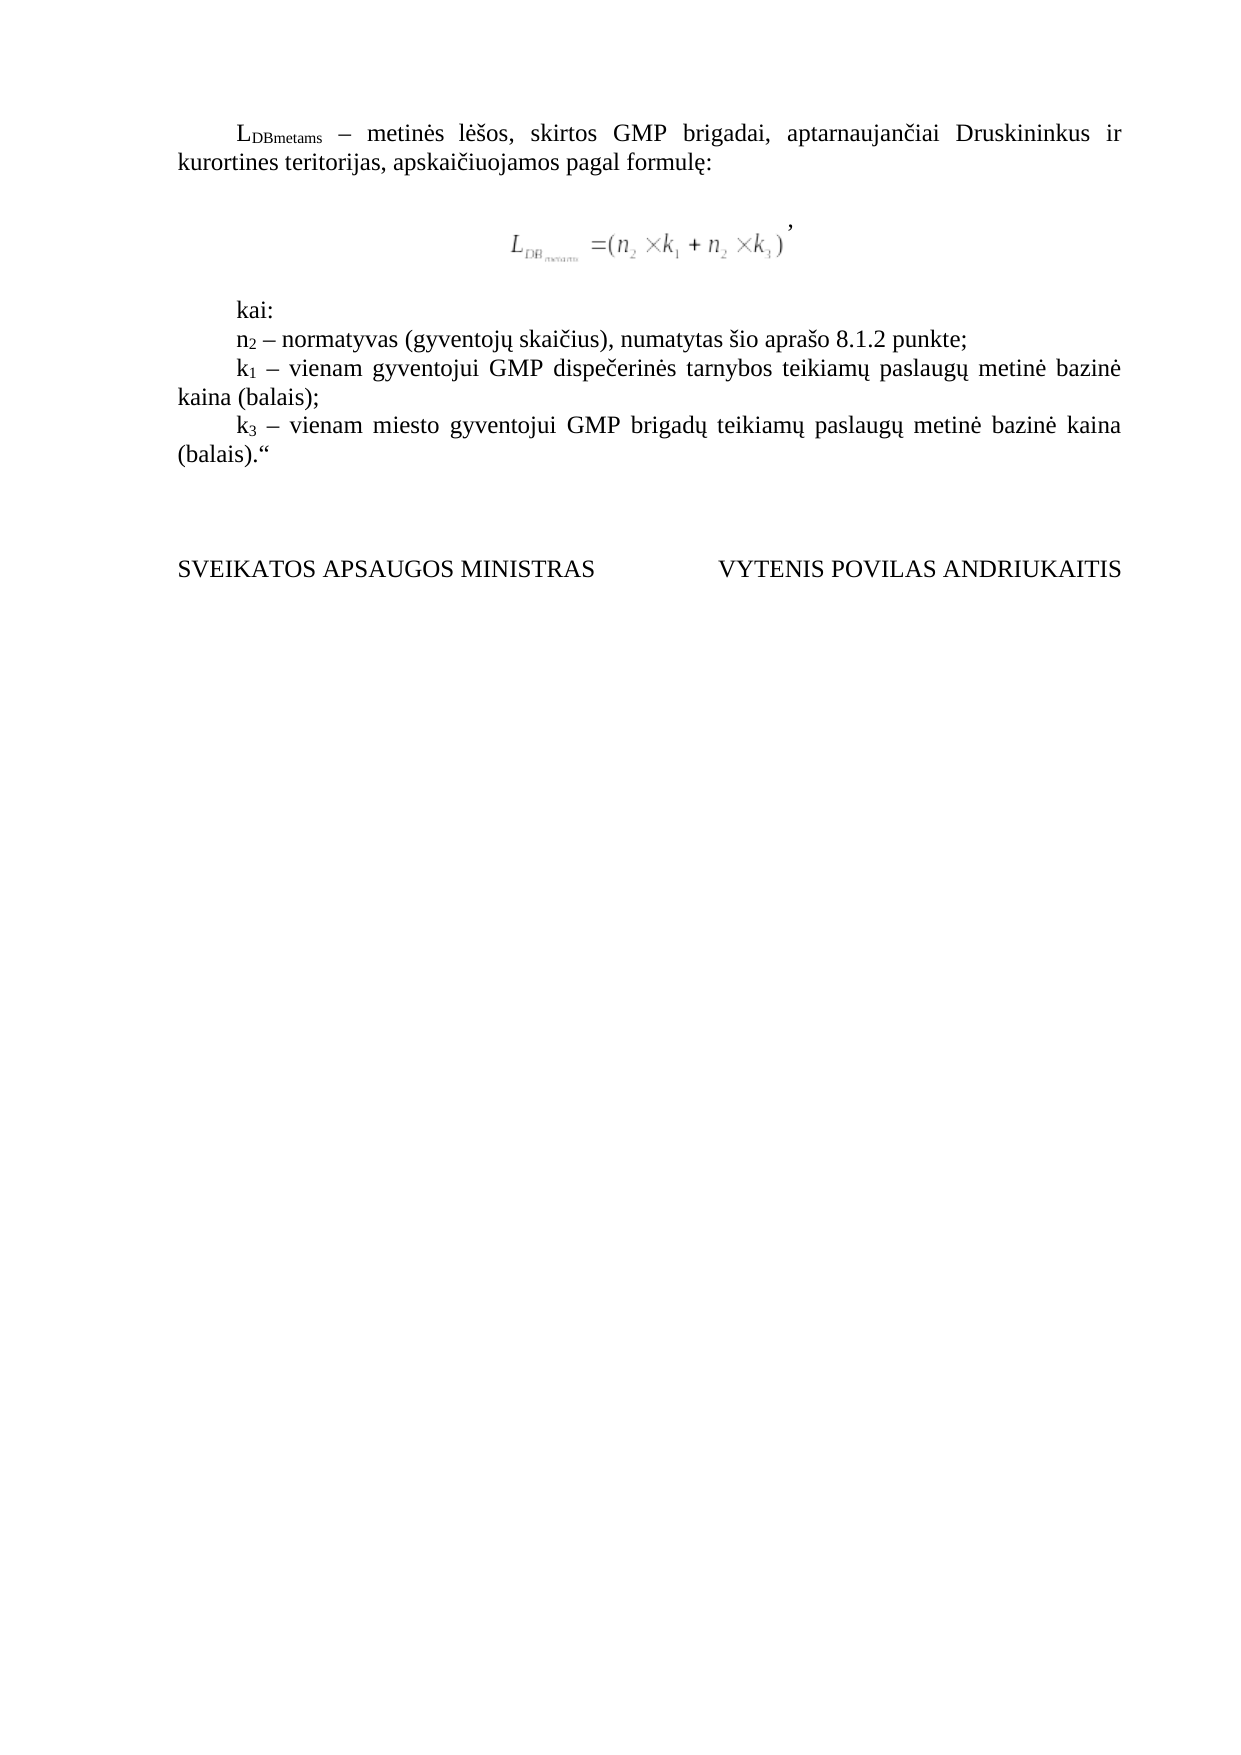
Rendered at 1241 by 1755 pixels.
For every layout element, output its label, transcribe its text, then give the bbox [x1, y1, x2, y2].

text LDBmetams=(n2xk1+n2xk3), [177, 204, 1122, 267]
text kai: [177, 296, 1122, 324]
text k3 – vienam miesto gyventojui GMP brigadų teikiamų paslaugų metinė bazinė kaina (balais).“ [177, 411, 1122, 468]
text SVEIKATOS APSAUGOS MINISTRAS VYTENIS POVILAS ANDRIUKAITIS [177, 554, 1122, 583]
text n2 – normatyvas (gyventojų skaičius), numatytas šio aprašo 8.1.2 punkte; [177, 324, 1122, 353]
text LDBmetams – metinės lėšos, skirtos GMP brigadai, aptarnaujančiai Druskininkus ir kurortines teritorijas, apskaičiuojamos pagal formulę: [177, 118, 1122, 176]
text k1 – vienam gyventojui GMP dispečerinės tarnybos teikiamų paslaugų metinė bazinė kaina (balais); [177, 353, 1122, 411]
